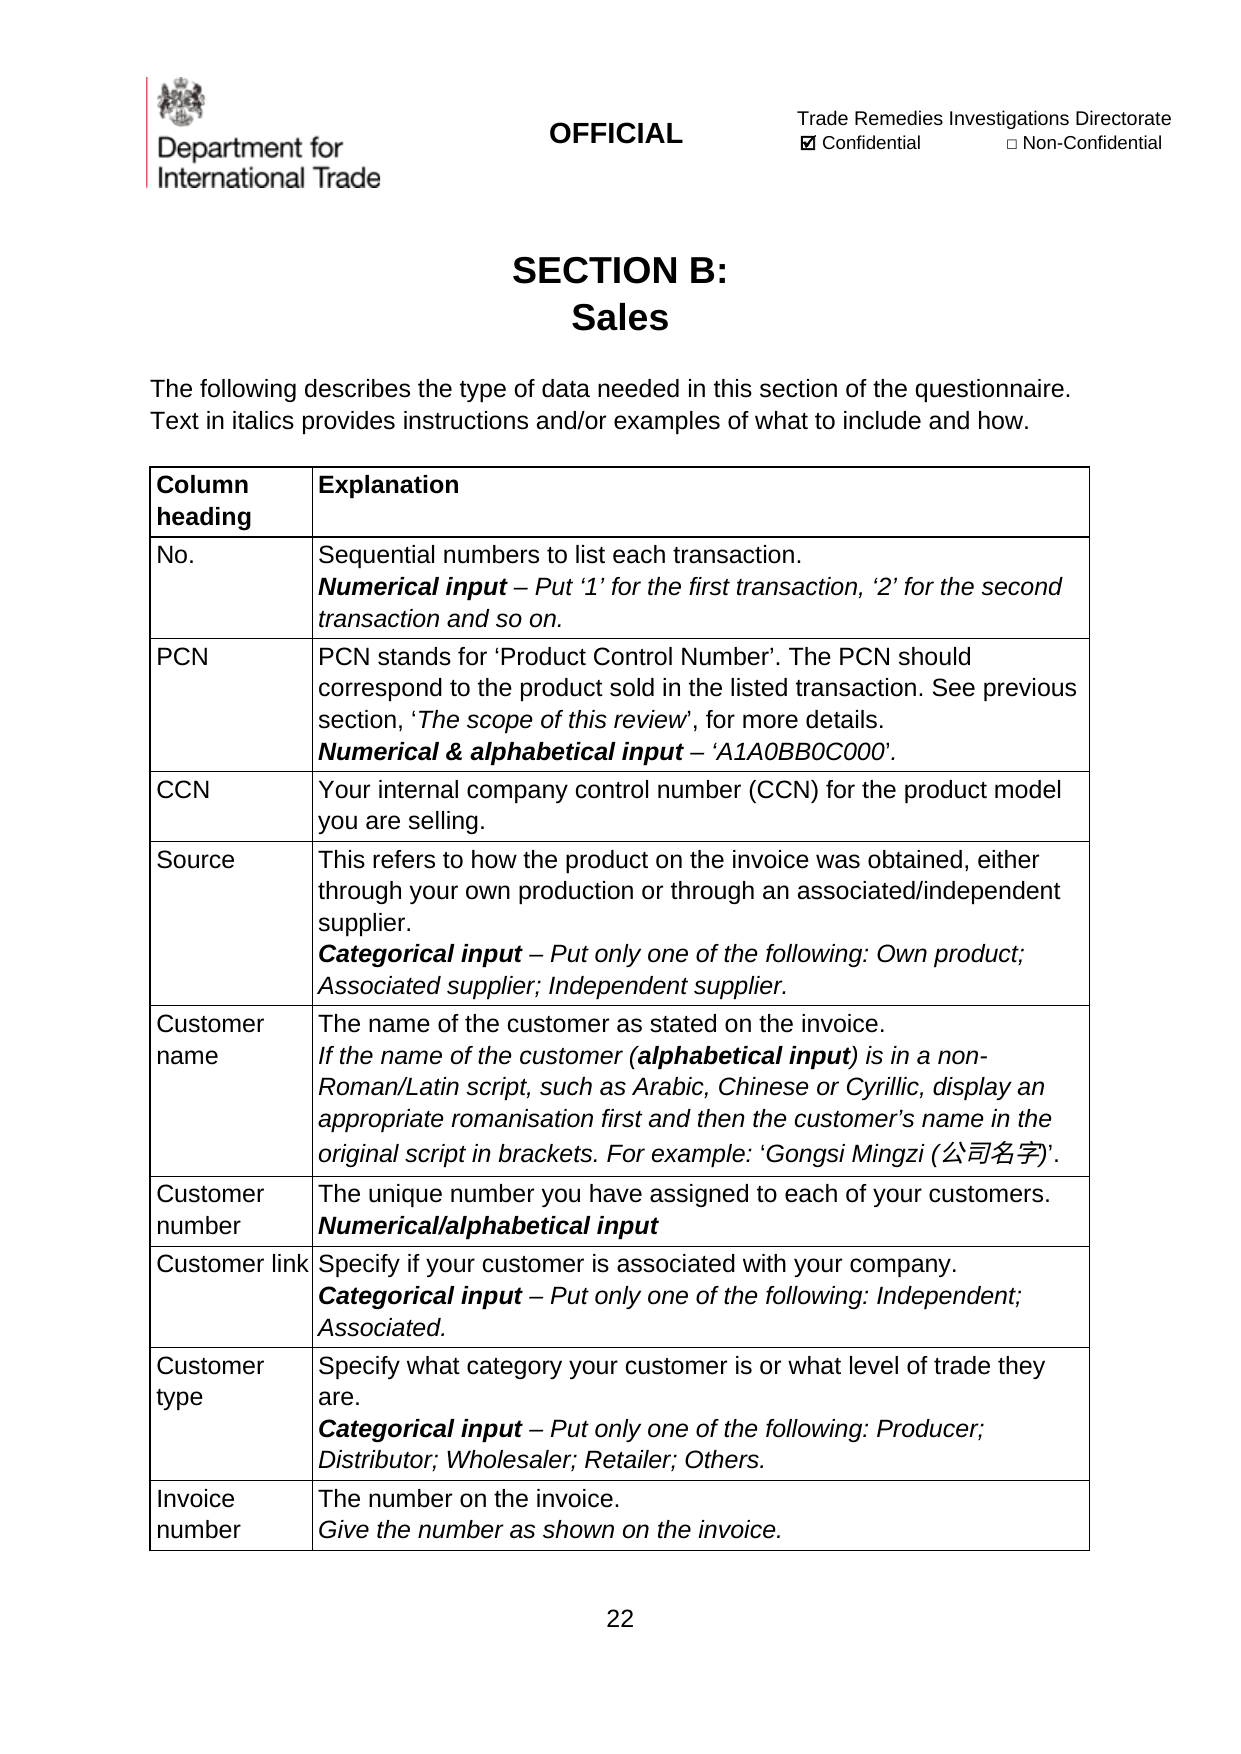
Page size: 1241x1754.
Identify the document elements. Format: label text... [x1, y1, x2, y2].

table_cell The name of the customer as stated on the invoice. If the name of the customer (alphabetical input) is in a non-Roman/Latin script, such as Arabic, Chinese or Cyrillic, display an appropriate romanisation first and then the customer’s name in the original script in brackets. For example: ‘Gongsi Mingzi (公司名字)’. [313, 1006, 1089, 1176]
subtitle SECTION B: Sales [150, 248, 1090, 338]
table_cell Source [151, 842, 312, 1005]
table_cell Invoice number [151, 1481, 312, 1550]
table_cell Sequential numbers to list each transaction. Numerical input – Put ‘1’ for the first transaction, ‘2’ for the second transaction and so on. [313, 538, 1089, 638]
table_cell The number on the invoice. Give the number as shown on the invoice. [313, 1481, 1089, 1550]
table_cell Customer name [151, 1006, 312, 1176]
table_cell Customer link [151, 1247, 312, 1347]
table_cell This refers to how the product on the invoice was obtained, either through your own production or through an associated/independent supplier. Categorical input – Put only one of the following: Own product; Associated supplier; Independent supplier. [313, 842, 1089, 1005]
table_cell Customer number [151, 1177, 312, 1246]
table_cell Specify what category your customer is or what level of trade they are. Categorical input – Put only one of the following: Producer; Distributor; Wholesaler; Retailer; Others. [313, 1348, 1089, 1480]
table_cell Your internal company control number (CCN) for the product model you are selling. [313, 772, 1089, 841]
table_cell The unique number you have assigned to each of your customers. Numerical/alphabetical input [313, 1177, 1089, 1246]
table_cell No. [151, 538, 312, 638]
table_cell Customer type [151, 1348, 312, 1480]
text The following describes the type of data needed in this section of the questionnaire. Text in italics provides instructions and/or examples of what to include and how. [150, 374, 1090, 435]
table_header Explanation [313, 468, 1089, 536]
table_header Column heading [151, 468, 312, 536]
table_cell PCN stands for ‘Product Control Number’. The PCN should correspond to the product sold in the listed transaction. See previous section, ‘The scope of this review’, for more details. Numerical & alphabetical input – ‘A1A0BB0C000’. [313, 639, 1089, 771]
table_cell CCN [151, 772, 312, 841]
table_cell Specify if your customer is associated with your company. Categorical input – Put only one of the following: Independent; Associated. [313, 1247, 1089, 1347]
table_cell PCN [151, 639, 312, 771]
